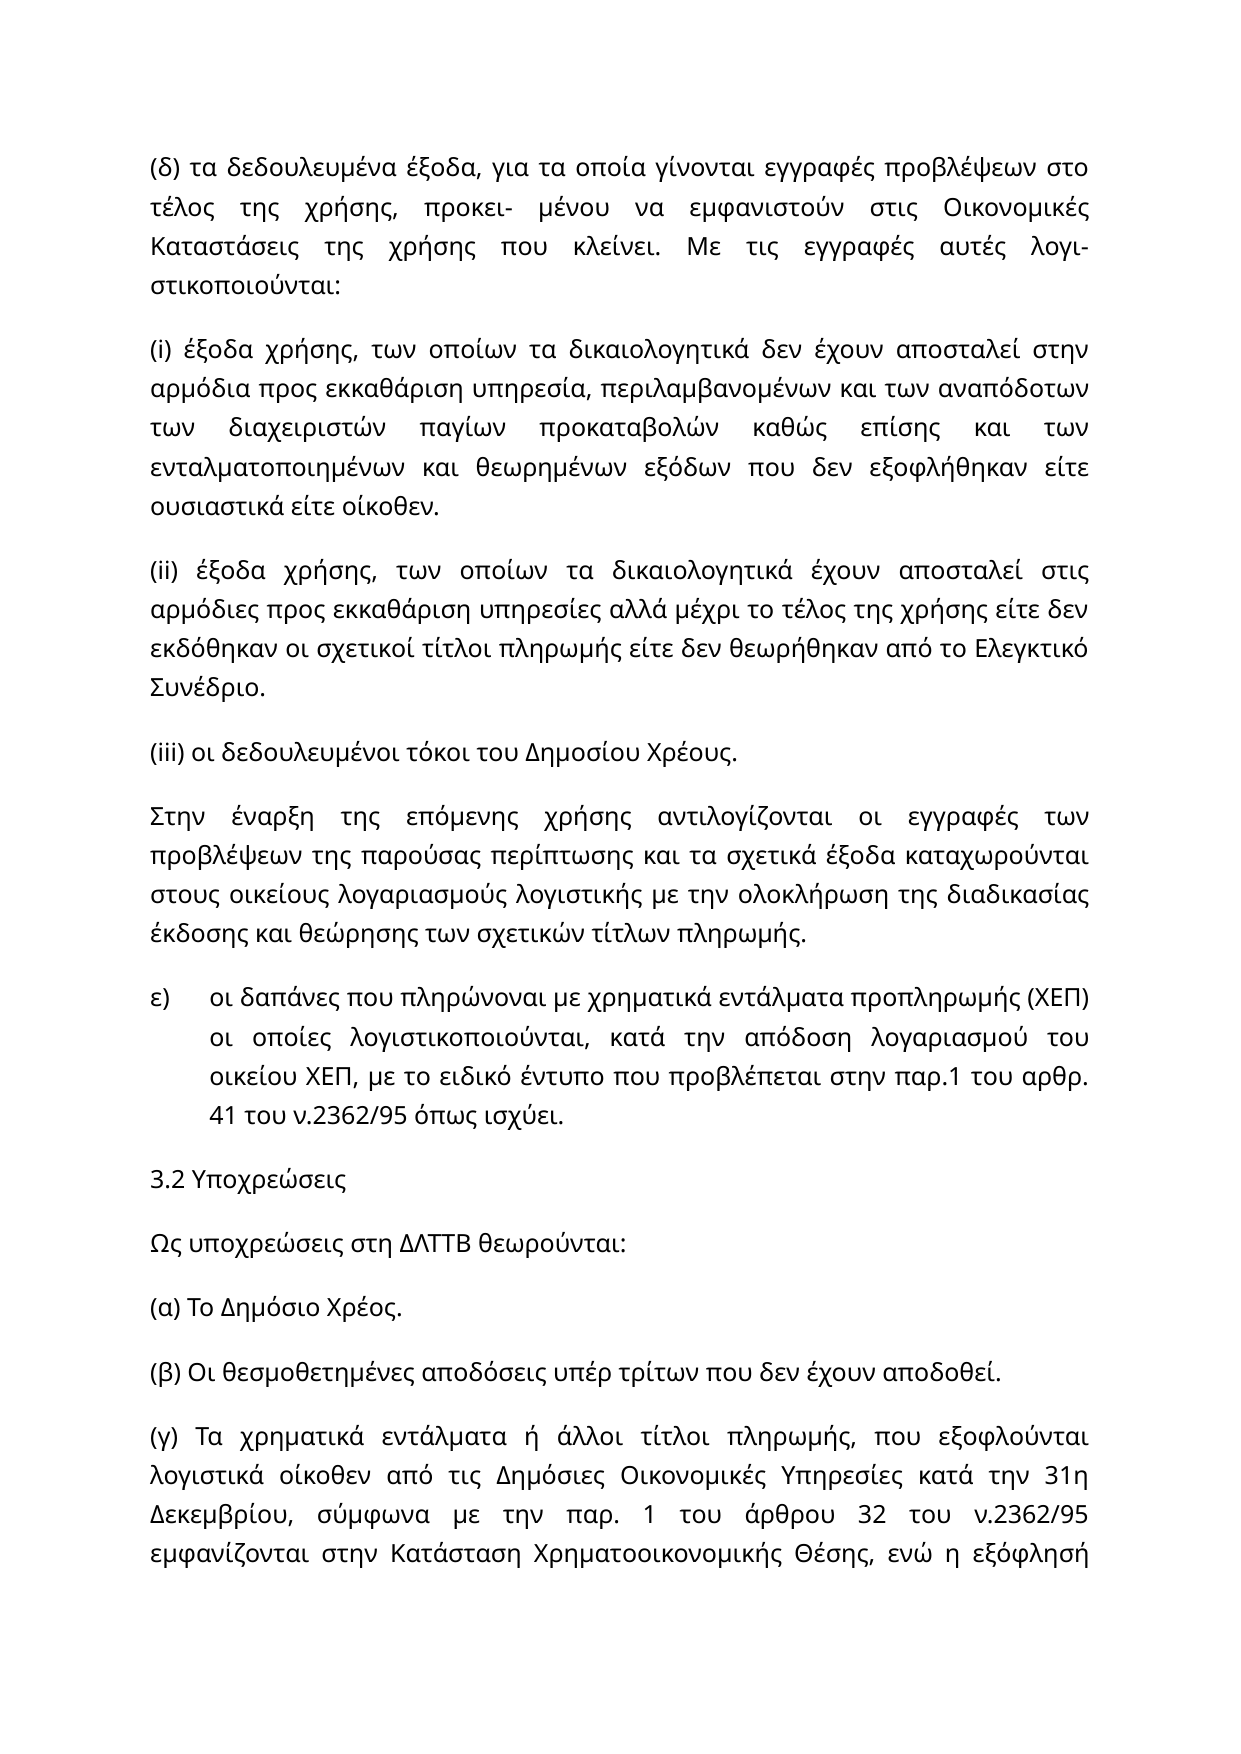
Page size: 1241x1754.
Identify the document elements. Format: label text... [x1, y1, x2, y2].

text (α) Το Δημόσιο Χρέος. [150, 1290, 1090, 1324]
text (ii) έξοδα χρήσης, των οποίων τα δικαιολογητικά έχουν αποσταλεί στις αρμόδιες προς εκκαθάριση υπηρεσίες αλλά μέχρι το τέλος της χρήσης είτε δεν εκδόθηκαν οι σχετικοί τίτλοι πληρωμής είτε δεν θεωρήθηκαν από το Ελεγκτικό Συνέδριο. [150, 552, 1090, 704]
text (iii) οι δεδουλευμένοι τόκοι του Δημοσίου Χρέους. [150, 734, 1090, 768]
text Ως υποχρεώσεις στη ΔΛΤΤΒ θεωρούνται: [150, 1226, 1090, 1260]
text Στην έναρξη της επόμενης χρήσης αντιλογίζονται οι εγγραφές των προβλέψεων της παρούσας περίπτωσης και τα σχετικά έξοδα καταχωρούνται στους οικείους λογαριασμούς λογιστικής με την ολοκλήρωση της διαδικασίας έκδοσης και θεώρησης των σχετικών τίτλων πληρωμής. [150, 798, 1090, 950]
text (i) έξοδα χρήσης, των οποίων τα δικαιολογητικά δεν έχουν αποσταλεί στην αρμόδια προς εκκαθάριση υπηρεσία, περιλαμβανομένων και των αναπόδοτων των διαχειριστών παγίων προκαταβολών καθώς επίσης και των ενταλματοποιημένων και θεωρημένων εξόδων που δεν εξοφλήθηκαν είτε ουσιαστικά είτε οίκοθεν. [150, 332, 1090, 522]
text 3.2 Υποχρεώσεις [150, 1162, 1090, 1196]
list ε) οι δαπάνες που πληρώνοναι με χρηματικά εντάλματα προπληρωμής (ΧΕΠ) οι οποίες λογιστικοποιούνται, κατά την απόδοση λογαριασμού του οικείου ΧΕΠ, με το ειδικό έντυπο που προβλέπεται στην παρ.1 του αρθρ. 41 του ν.2362/95 όπως ισχύει. [150, 980, 1090, 1132]
text (γ) Τα χρηματικά εντάλματα ή άλλοι τίτλοι πληρωμής, που εξοφλούνται λογιστικά οίκοθεν από τις Δημόσιες Οικονομικές Υπηρεσίες κατά την 31η Δεκεμβρίου, σύμφωνα με την παρ. 1 του άρθρου 32 του ν.2362/95 εμφανίζονται στην Κατάσταση Χρηματοοικονομικής Θέσης, ενώ η εξόφλησή [150, 1418, 1090, 1570]
text (δ) τα δεδουλευμένα έξοδα, για τα οποία γίνονται εγγραφές προβλέψεων στο τέλος της χρήσης, προκει- μένου να εμφανιστούν στις Οικονομικές Καταστάσεις της χρήσης που κλείνει. Με τις εγγραφές αυτές λογι- στικοποιούνται: [150, 150, 1090, 302]
text (β) Οι θεσμοθετημένες αποδόσεις υπέρ τρίτων που δεν έχουν αποδοθεί. [150, 1354, 1090, 1388]
